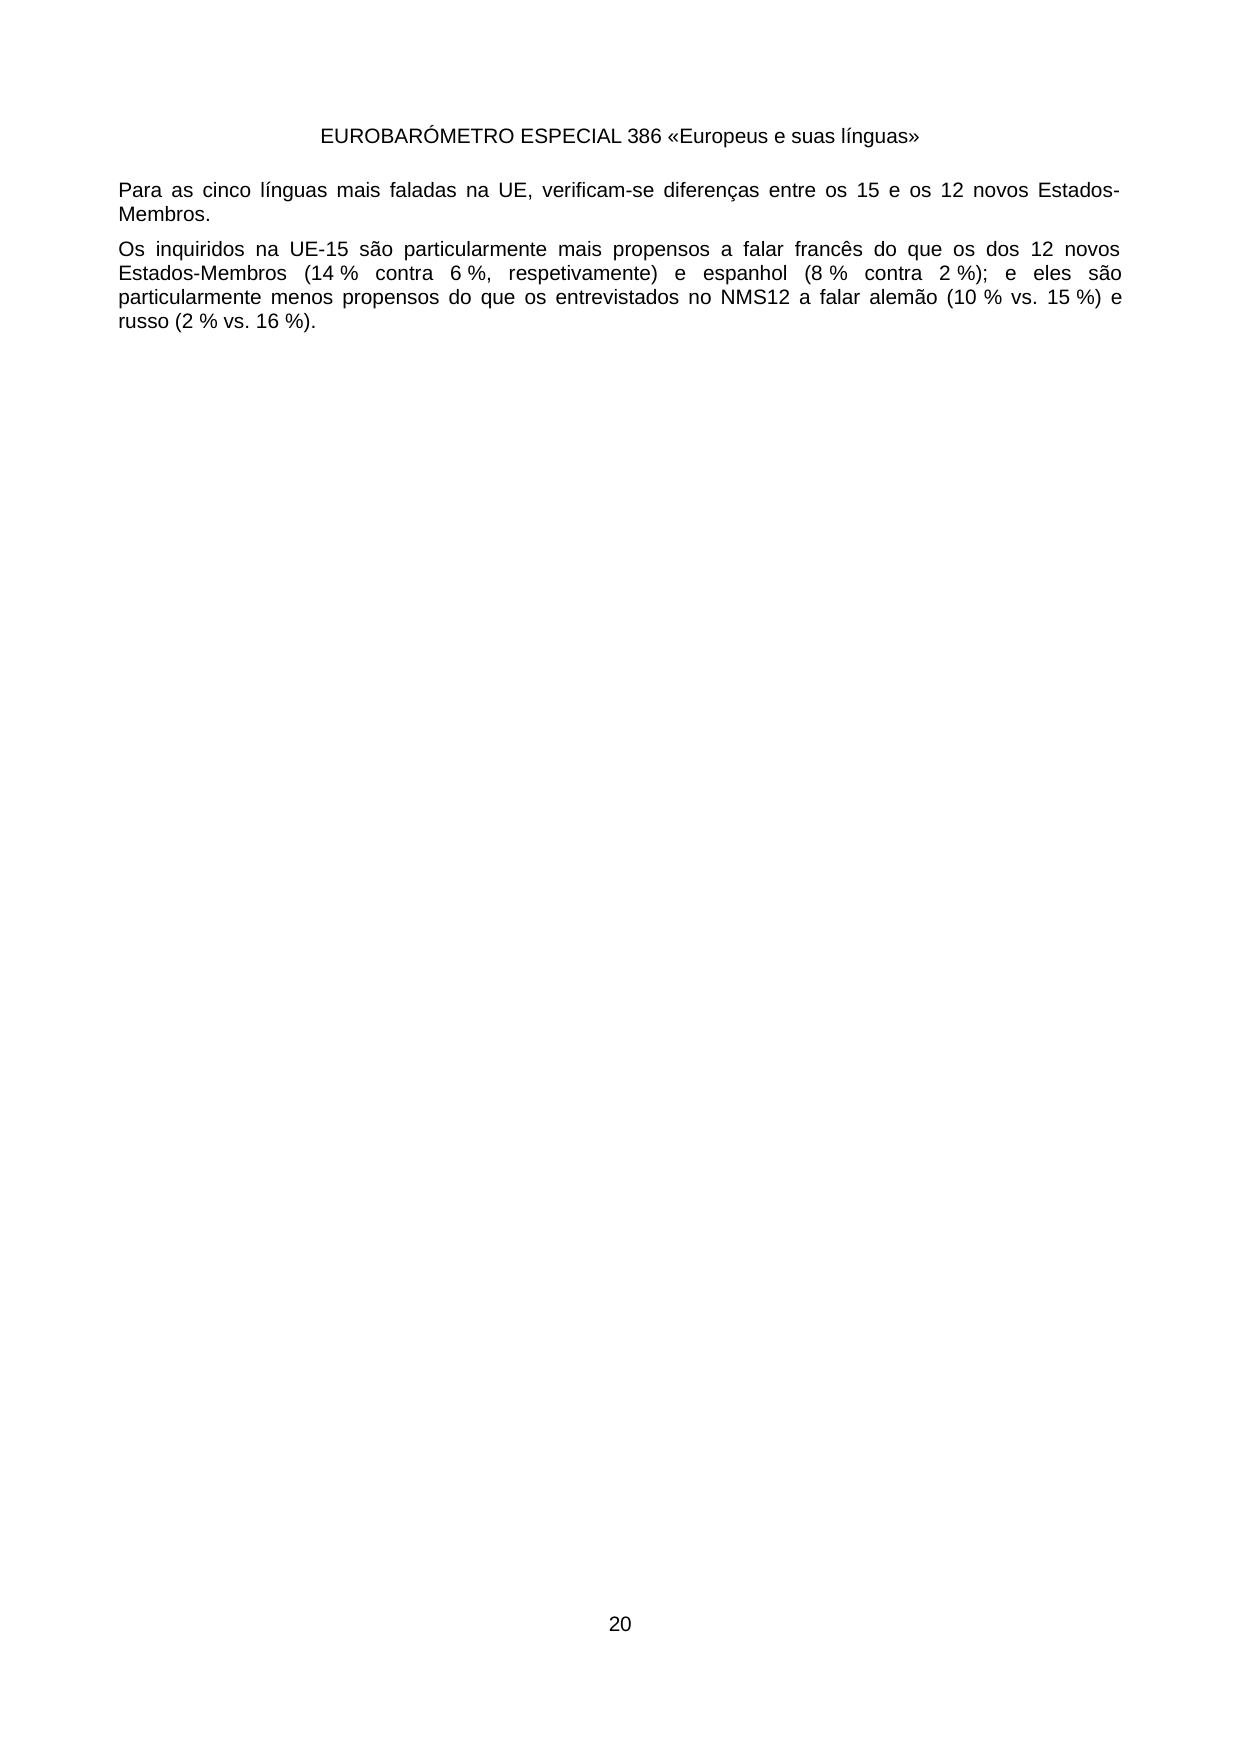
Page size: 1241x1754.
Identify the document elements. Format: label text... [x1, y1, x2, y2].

text Para as cinco línguas mais faladas na UE, verificam-se diferenças entre os 15 e os 12 novos Estados-Membros. [118, 177, 1122, 225]
text Os inquiridos na UE-15 são particularmente mais propensos a falar francês do que os dos 12 novos Estados-Membros (14 % contra 6 %, respetivamente) e espanhol (8 % contra 2 %); e eles são particularmente menos propensos do que os entrevistados no NMS12 a falar alemão (10 % vs. 15 %) e russo (2 % vs. 16 %). [118, 237, 1122, 333]
